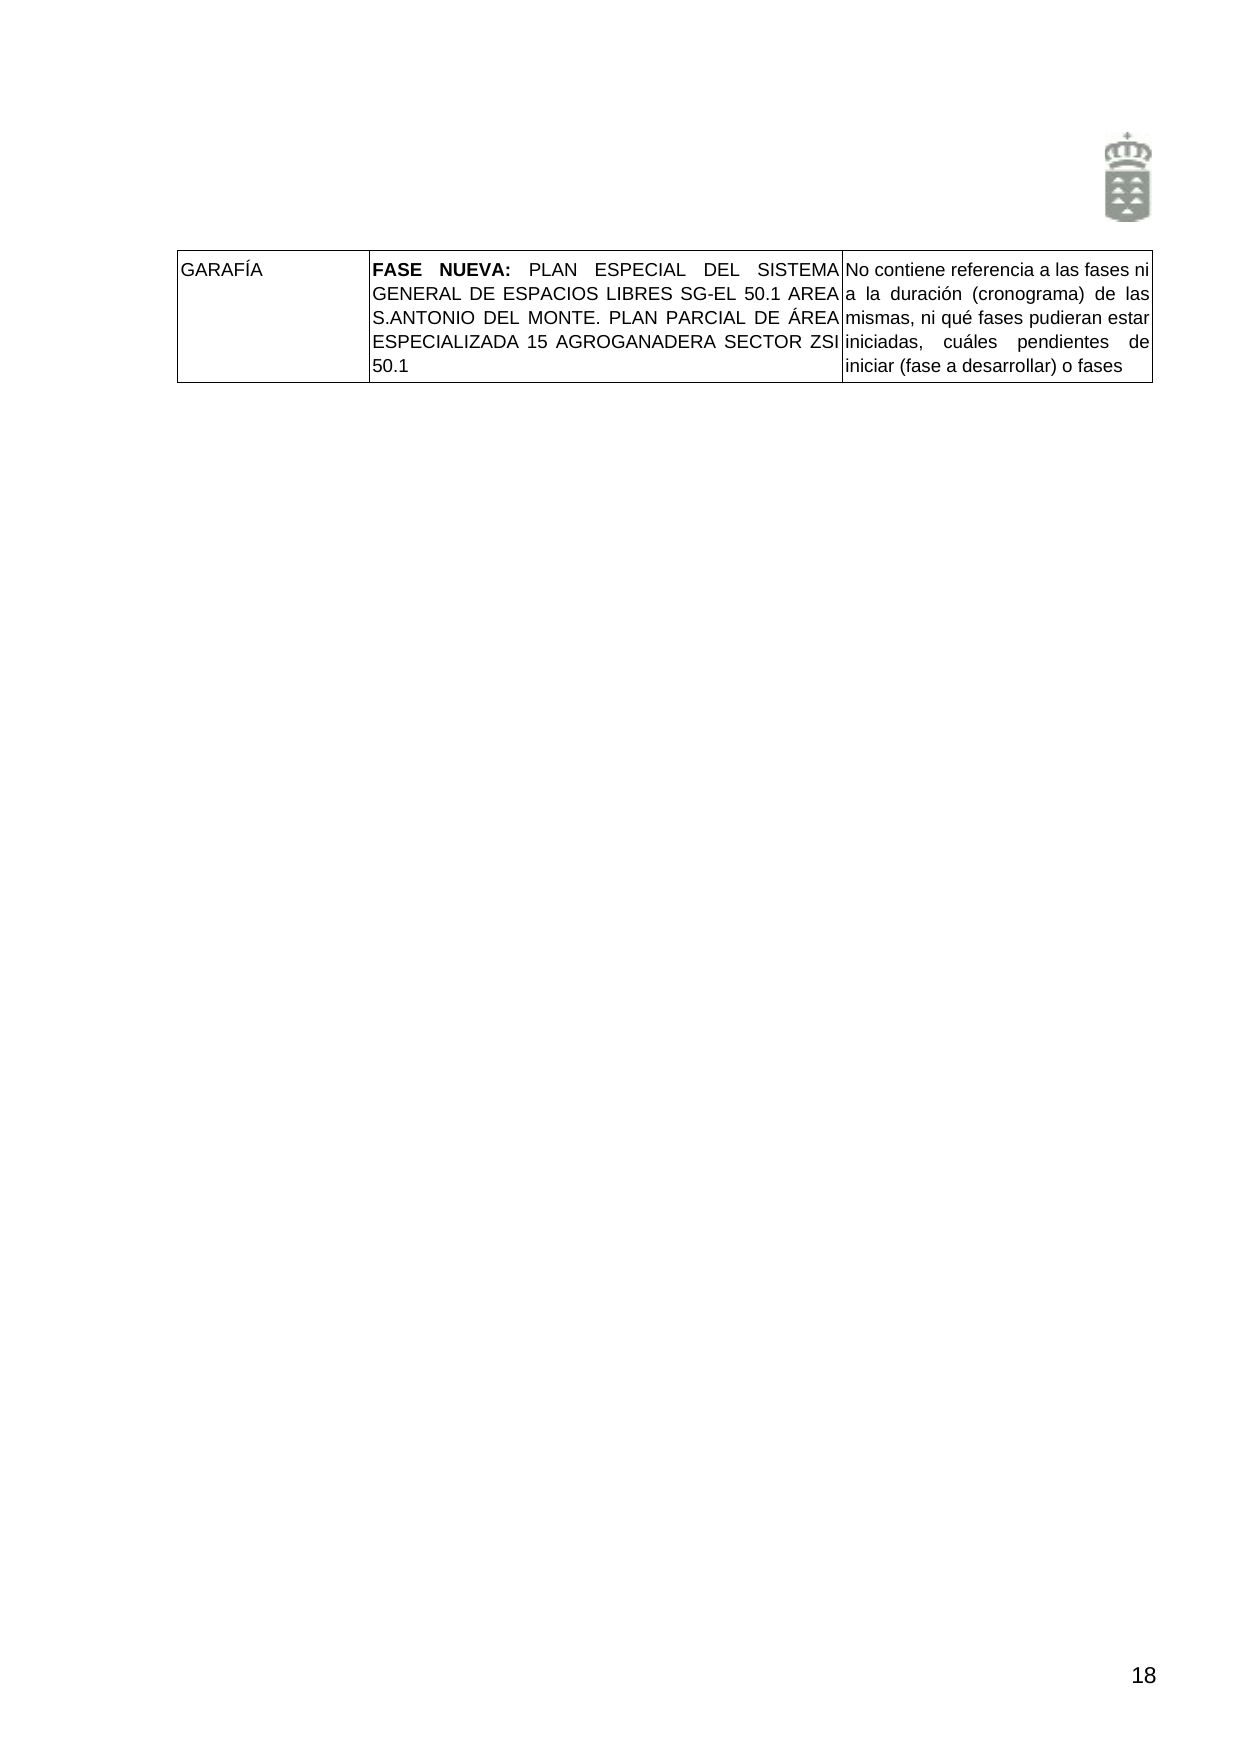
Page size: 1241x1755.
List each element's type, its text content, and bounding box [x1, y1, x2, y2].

table_cell GARAFÍA [178, 251, 369, 382]
table_cell FASE NUEVA: PLAN ESPECIAL DEL SISTEMA GENERAL DE ESPACIOS LIBRES SG-EL 50.1 AREA S.ANTONIO DEL MONTE. PLAN PARCIAL DE ÁREA ESPECIALIZADA 15 AGROGANADERA SECTOR ZSI 50.1 [370, 251, 842, 382]
table_cell No contiene referencia a las fases ni a la duración (cronograma) de las mismas, ni qué fases pudieran estar iniciadas, cuáles pendientes de iniciar (fase a desarrollar) o fases [843, 251, 1152, 382]
